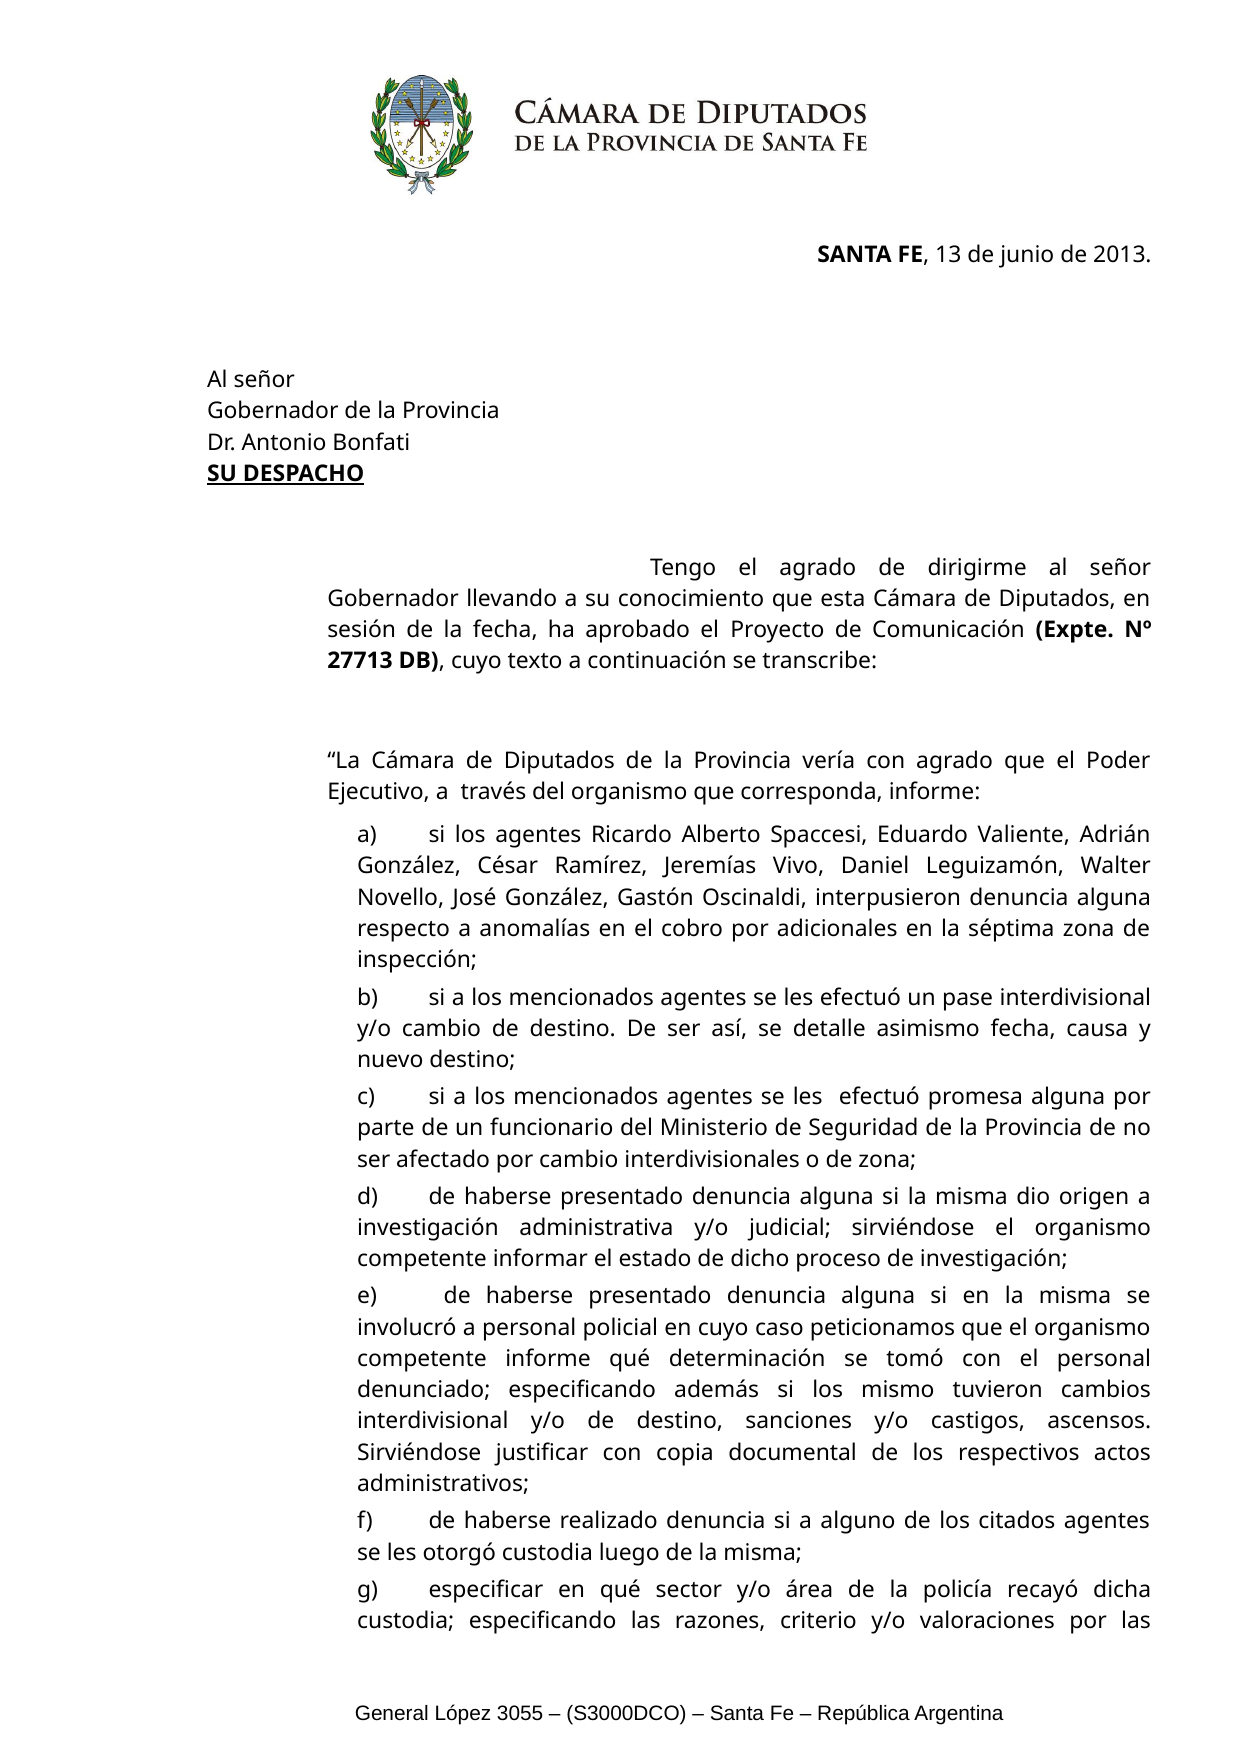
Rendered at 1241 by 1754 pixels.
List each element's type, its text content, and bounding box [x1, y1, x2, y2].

picture [370, 75, 867, 199]
list especificar en qué sector y/o área de la policía recayó dicha custodia; especificando las razones, criterio y/o valoraciones por las [357, 1573, 1152, 1635]
text Al señor [207, 363, 1152, 394]
list de haberse presentado denuncia alguna si en la misma se involucró a personal policial en cuyo caso peticionamos que el organismo competente informe qué determinación se tomó con el personal denunciado; especificando además si los mismo tuvieron cambios interdivisional y/o de destino, sanciones y/o castigos, ascensos. Sirviéndose justificar con copia documental de los respectivos actos administrativos; [357, 1279, 1152, 1498]
text Dr. Antonio Bonfati [207, 426, 1152, 457]
list de haberse presentado denuncia alguna si la misma dio origen a investigación administrativa y/o judicial; sirviéndose el organismo competente informar el estado de dicho proceso de investigación; [357, 1180, 1152, 1273]
text SANTA FE, 13 de junio de 2013. [207, 238, 1152, 269]
text Gobernador de la Provincia [207, 394, 1152, 426]
list si a los mencionados agentes se les efectuó promesa alguna por parte de un funcionario del Ministerio de Seguridad de la Provincia de no ser afectado por cambio interdivisionales o de zona; [357, 1080, 1152, 1174]
list si los agentes Ricardo Alberto Spaccesi, Eduardo Valiente, Adrián González, César Ramírez, Jeremías Vivo, Daniel Leguizamón, Walter Novello, José González, Gastón Oscinaldi, interpusieron denuncia alguna respecto a anomalías en el cobro por adicionales en la séptima zona de inspección; [357, 818, 1152, 974]
text SU DESPACHO [207, 457, 1152, 488]
text “La Cámara de Diputados de la Provincia vería con agrado que el Poder Ejecutivo, a través del organismo que corresponda, informe: [327, 744, 1152, 806]
list si a los mencionados agentes se les efectuó un pase interdivisional y/o cambio de destino. De ser así, se detalle asimismo fecha, causa y nuevo destino; [357, 980, 1152, 1074]
text Tengo el agrado de dirigirme al señor Gobernador llevando a su conocimiento que esta Cámara de Diputados, en sesión de la fecha, ha aprobado el Proyecto de Comunicación (Expte. Nº 27713 DB), cuyo texto a continuación se transcribe: [327, 551, 1152, 676]
list de haberse realizado denuncia si a alguno de los citados agentes se les otorgó custodia luego de la misma; [357, 1504, 1152, 1567]
